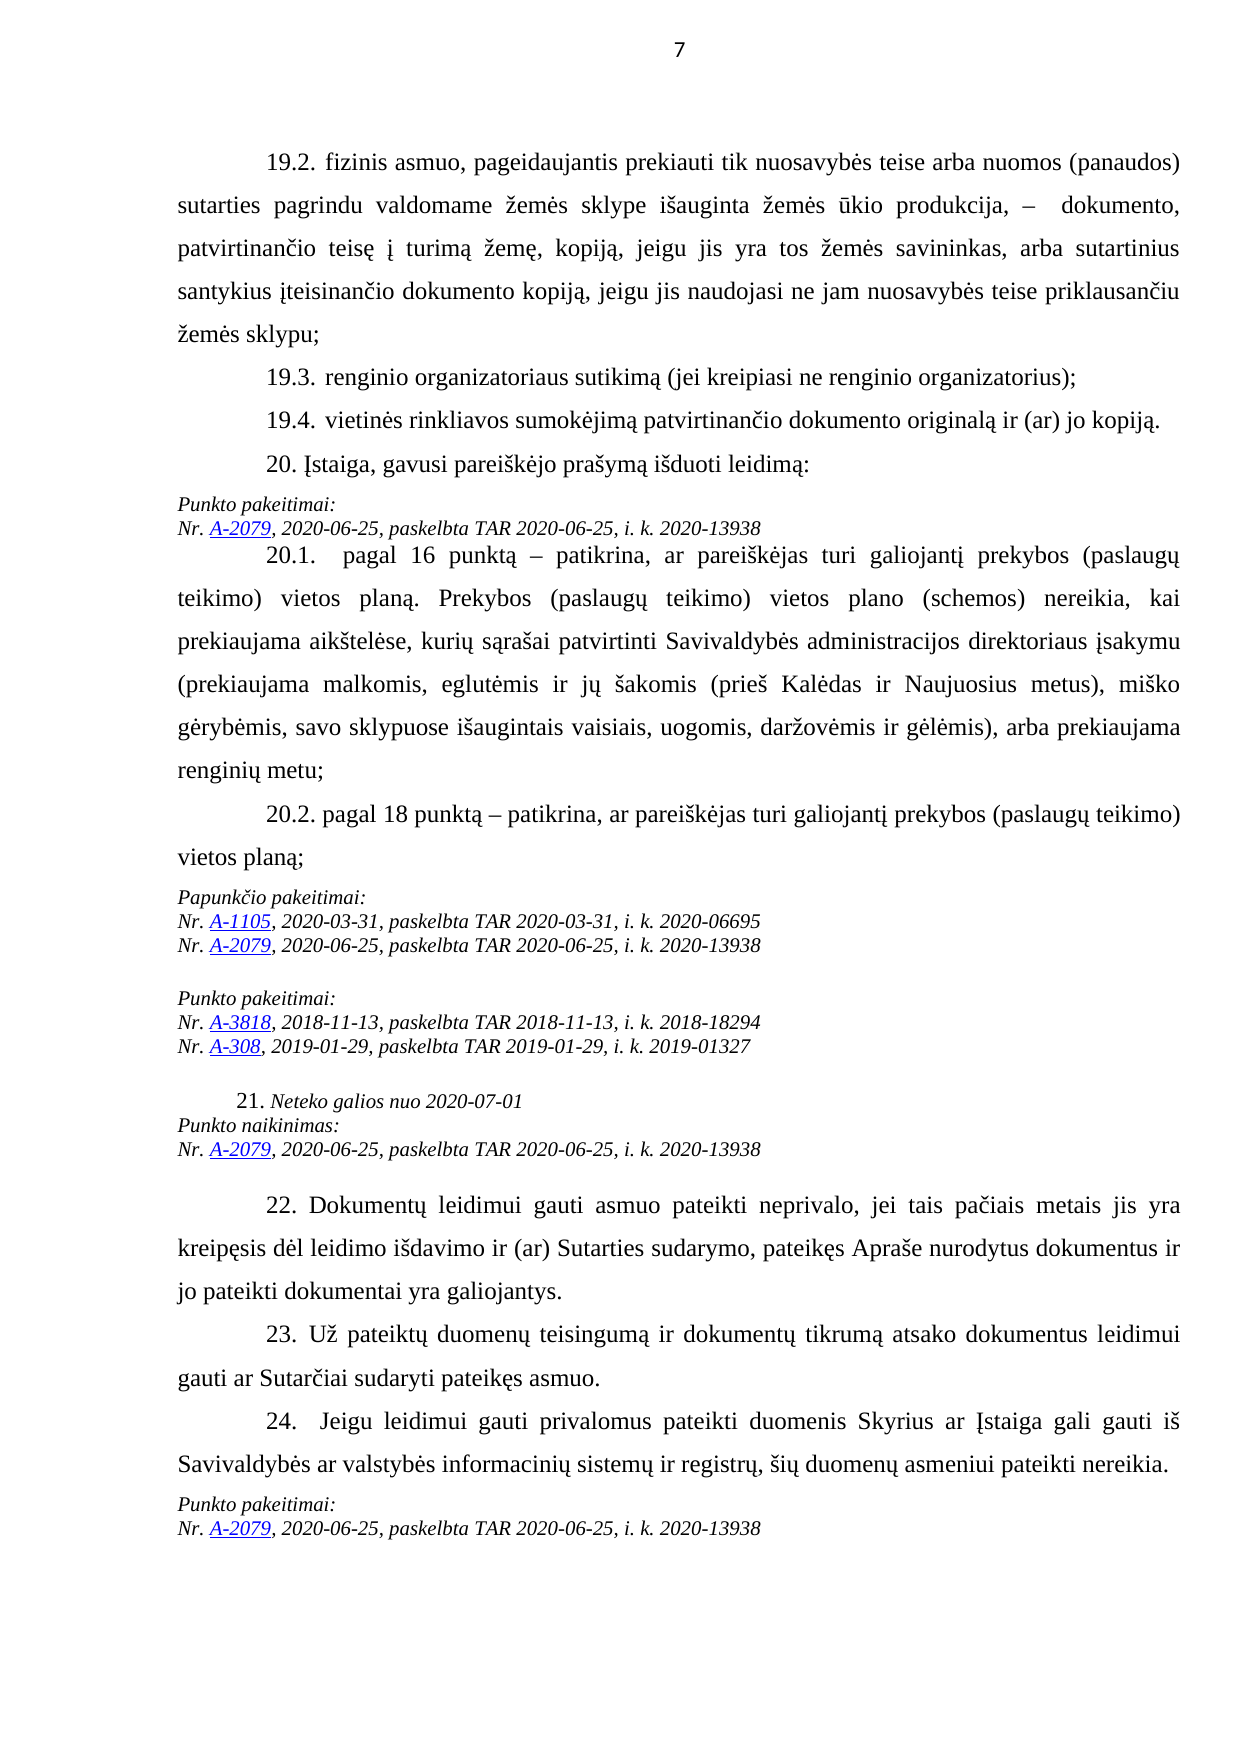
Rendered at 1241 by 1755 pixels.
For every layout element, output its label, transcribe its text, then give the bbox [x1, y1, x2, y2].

text Punkto pakeitimai: [177, 986, 1181, 1010]
text 20.2. pagal 18 punktą – patikrina, ar pareiškėjas turi galiojantį prekybos (paslaugų teikimo) vietos planą; [177, 799, 1181, 871]
text Nr. A-2079, 2020-06-25, paskelbta TAR 2020-06-25, i. k. 2020-13938 [177, 1137, 1181, 1161]
text 20. Įstaiga, gavusi pareiškėjo prašymą išduoti leidimą: [177, 449, 1181, 477]
text Punkto pakeitimai: [177, 1492, 1181, 1516]
text Nr. A-2079, 2020-06-25, paskelbta TAR 2020-06-25, i. k. 2020-13938 [177, 516, 1181, 540]
text Nr. A-2079, 2020-06-25, paskelbta TAR 2020-06-25, i. k. 2020-13938 [177, 1516, 1181, 1540]
text 24. Jeigu leidimui gauti privalomus pateikti duomenis Skyrius ar Įstaiga gali gauti iš Savivaldybės ar valstybės informacinių sistemų ir registrų, šių duomenų asmeniui pateikti nereikia. [177, 1406, 1181, 1478]
text Nr. A-3818, 2018-11-13, paskelbta TAR 2018-11-13, i. k. 2018-18294 [177, 1010, 1181, 1034]
text 23. Už pateiktų duomenų teisingumą ir dokumentų tikrumą atsako dokumentus leidimui gauti ar Sutarčiai sudaryti pateikęs asmuo. [177, 1319, 1181, 1391]
text Nr. A-1105, 2020-03-31, paskelbta TAR 2020-03-31, i. k. 2020-06695 [177, 909, 1181, 933]
text 20.1. pagal 16 punktą – patikrina, ar pareiškėjas turi galiojantį prekybos (paslaugų teikimo) vietos planą. Prekybos (paslaugų teikimo) vietos plano (schemos) nereikia, kai prekiaujama aikštelėse, kurių sąrašai patvirtinti Savivaldybės administracijos direktoriaus įsakymu (prekiaujama malkomis, eglutėmis ir jų šakomis (prieš Kalėdas ir Naujuosius metus), miško gėrybėmis, savo sklypuose išaugintais vaisiais, uogomis, daržovėmis ir gėlėmis), arba prekiaujama renginių metu; [177, 540, 1181, 784]
text Punkto pakeitimai: [177, 492, 1181, 516]
text Papunkčio pakeitimai: [177, 885, 1181, 909]
text 19.2. fizinis asmuo, pageidaujantis prekiauti tik nuosavybės teise arba nuomos (panaudos) sutarties pagrindu valdomame žemės sklype išauginta žemės ūkio produkcija, – dokumento, patvirtinančio teisę į turimą žemę, kopiją, jeigu jis yra tos žemės savininkas, arba sutartinius santykius įteisinančio dokumento kopiją, jeigu jis naudojasi ne jam nuosavybės teise priklausančiu žemės sklypu; [177, 147, 1181, 348]
text Punkto naikinimas: [177, 1113, 1181, 1137]
text Nr. A-308, 2019-01-29, paskelbta TAR 2019-01-29, i. k. 2019-01327 [177, 1034, 1181, 1058]
text 21. Neteko galios nuo 2020-07-01 [177, 1087, 1181, 1113]
text Nr. A-2079, 2020-06-25, paskelbta TAR 2020-06-25, i. k. 2020-13938 [177, 933, 1181, 957]
text 19.3. renginio organizatoriaus sutikimą (jei kreipiasi ne renginio organizatorius); [177, 362, 1181, 391]
text 19.4. vietinės rinkliavos sumokėjimą patvirtinančio dokumento originalą ir (ar) jo kopiją. [177, 406, 1181, 434]
text 22. Dokumentų leidimui gauti asmuo pateikti neprivalo, jei tais pačiais metais jis yra kreipęsis dėl leidimo išdavimo ir (ar) Sutarties sudarymo, pateikęs Apraše nurodytus dokumentus ir jo pateikti dokumentai yra galiojantys. [177, 1190, 1181, 1305]
